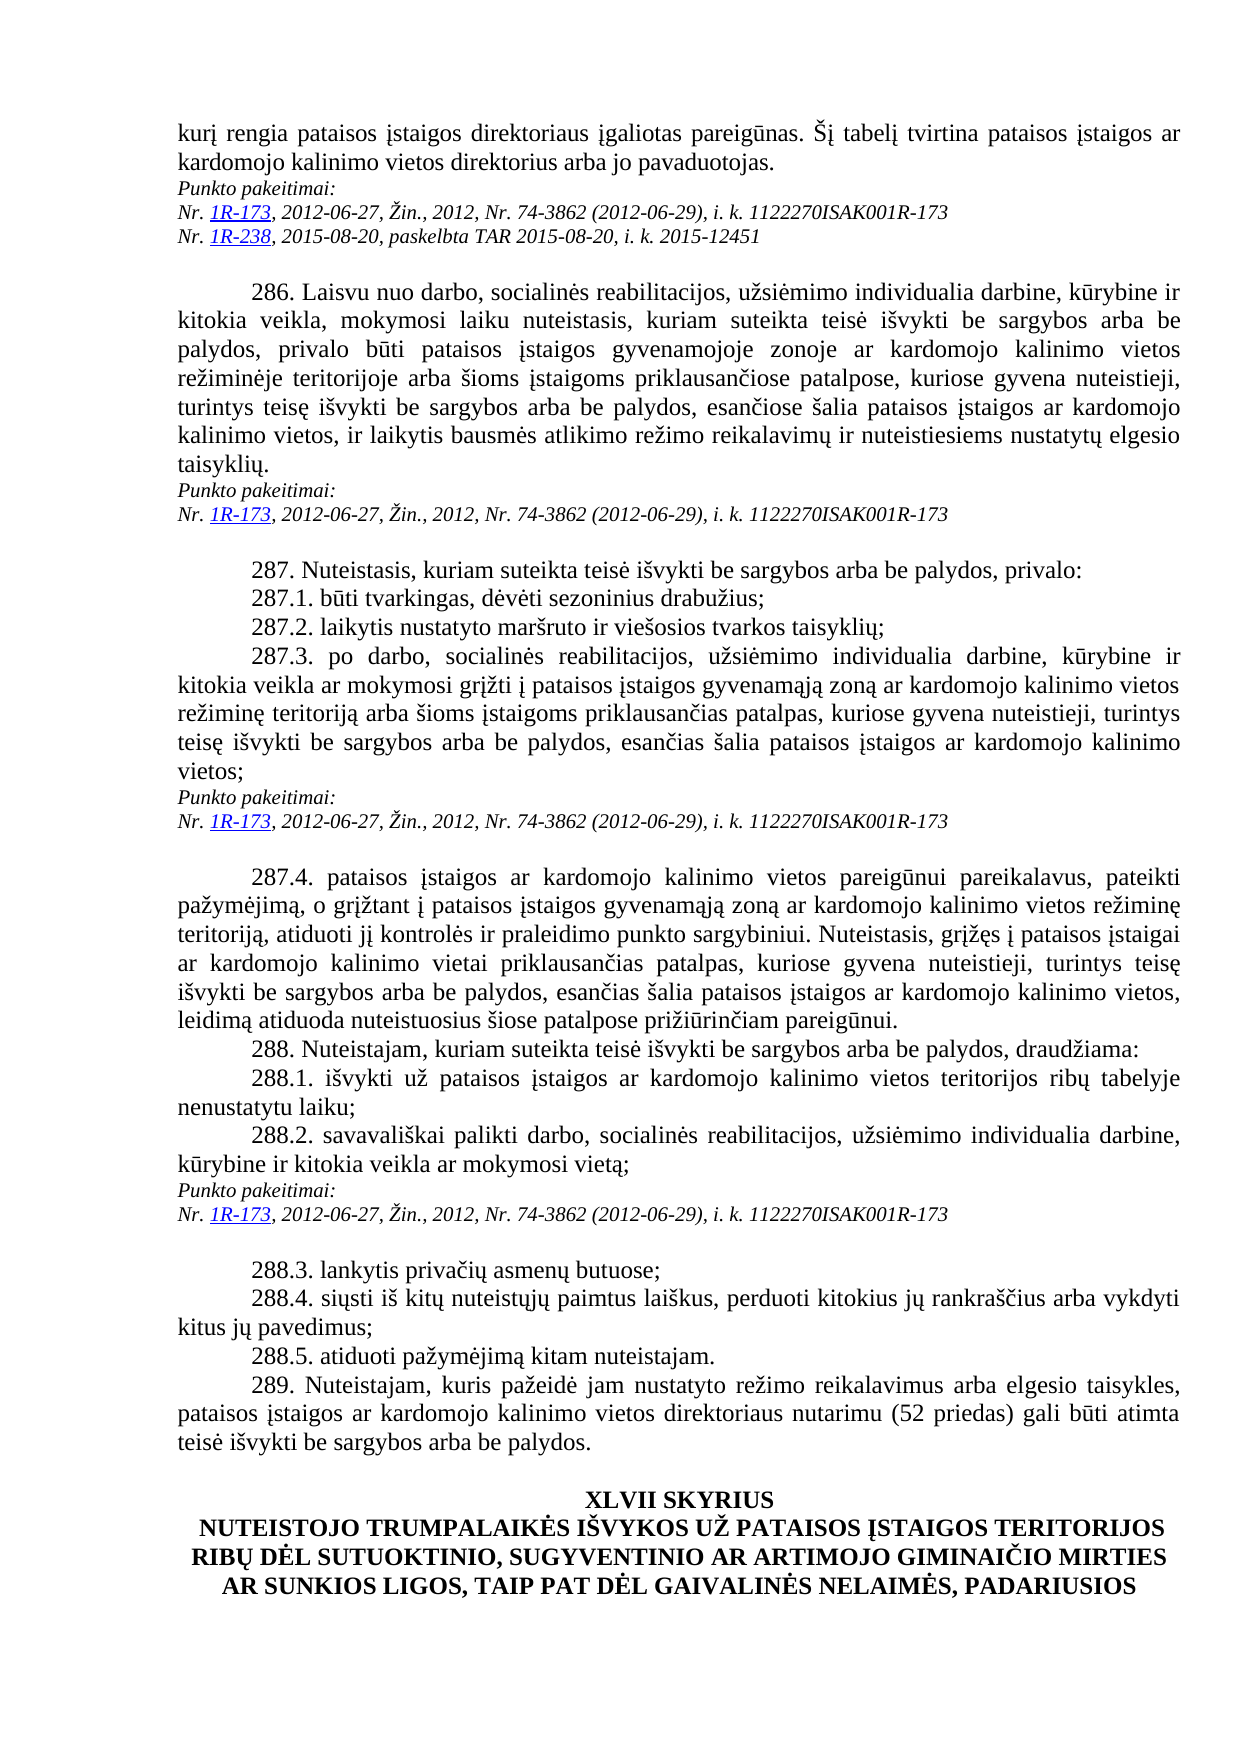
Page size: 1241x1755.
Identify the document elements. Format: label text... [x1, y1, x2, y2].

text 288. Nuteistajam, kuriam suteikta teisė išvykti be sargybos arba be palydos, draudžiama: [177, 1034, 1181, 1063]
text 286. Laisvu nuo darbo, socialinės reabilitacijos, užsiėmimo individualia darbine, kūrybine ir kitokia veikla, mokymosi laiku nuteistasis, kuriam suteikta teisė išvykti be sargybos arba be palydos, privalo būti pataisos įstaigos gyvenamojoje zonoje ar kardomojo kalinimo vietos režiminėje teritorijoje arba šioms įstaigoms priklausančiose patalpose, kuriose gyvena nuteistieji, turintys teisę išvykti be sargybos arba be palydos, esančiose šalia pataisos įstaigos ar kardomojo kalinimo vietos, ir laikytis bausmės atlikimo režimo reikalavimų ir nuteistiesiems nustatytų elgesio taisyklių. [177, 277, 1181, 478]
text Punkto pakeitimai: [177, 1178, 1181, 1202]
text 288.1. išvykti už pataisos įstaigos ar kardomojo kalinimo vietos teritorijos ribų tabelyje nenustatytu laiku; [177, 1063, 1181, 1120]
text 288.2. savavališkai palikti darbo, socialinės reabilitacijos, užsiėmimo individualia darbine, kūrybine ir kitokia veikla ar mokymosi vietą; [177, 1120, 1181, 1178]
text Nr. 1R-173, 2012-06-27, Žin., 2012, Nr. 74-3862 (2012-06-29), i. k. 1122270ISAK001R-173 [177, 502, 1181, 526]
text Punkto pakeitimai: [177, 785, 1181, 809]
text 288.5. atiduoti pažymėjimą kitam nuteistajam. [177, 1341, 1181, 1370]
text Nr. 1R-173, 2012-06-27, Žin., 2012, Nr. 74-3862 (2012-06-29), i. k. 1122270ISAK001R-173 [177, 200, 1181, 224]
text 287.2. laikytis nustatyto maršruto ir viešosios tvarkos taisyklių; [177, 612, 1181, 641]
text 289. Nuteistajam, kuris pažeidė jam nustatyto režimo reikalavimus arba elgesio taisykles, pataisos įstaigos ar kardomojo kalinimo vietos direktoriaus nutarimu (52 priedas) gali būti atimta teisė išvykti be sargybos arba be palydos. [177, 1370, 1181, 1456]
text 287.3. po darbo, socialinės reabilitacijos, užsiėmimo individualia darbine, kūrybine ir kitokia veikla ar mokymosi grįžti į pataisos įstaigos gyvenamąją zoną ar kardomojo kalinimo vietos režiminę teritoriją arba šioms įstaigoms priklausančias patalpas, kuriose gyvena nuteistieji, turintys teisę išvykti be sargybos arba be palydos, esančias šalia pataisos įstaigos ar kardomojo kalinimo vietos; [177, 641, 1181, 785]
text 287.1. būti tvarkingas, dėvėti sezoninius drabužius; [177, 583, 1181, 612]
text Punkto pakeitimai: [177, 176, 1181, 200]
text XLVII SKYRIUS [177, 1485, 1181, 1513]
text Punkto pakeitimai: [177, 478, 1181, 502]
text Nr. 1R-173, 2012-06-27, Žin., 2012, Nr. 74-3862 (2012-06-29), i. k. 1122270ISAK001R-173 [177, 809, 1181, 833]
text 287. Nuteistasis, kuriam suteikta teisė išvykti be sargybos arba be palydos, privalo: [177, 555, 1181, 583]
text 288.3. lankytis privačių asmenų butuose; [177, 1255, 1181, 1283]
text Nr. 1R-173, 2012-06-27, Žin., 2012, Nr. 74-3862 (2012-06-29), i. k. 1122270ISAK001R-173 [177, 1202, 1181, 1226]
text kurį rengia pataisos įstaigos direktoriaus įgaliotas pareigūnas. Šį tabelį tvirtina pataisos įstaigos ar kardomojo kalinimo vietos direktorius arba jo pavaduotojas. [177, 118, 1181, 176]
text 288.4. siųsti iš kitų nuteistųjų paimtus laiškus, perduoti kitokius jų rankraščius arba vykdyti kitus jų pavedimus; [177, 1283, 1181, 1341]
text NUTEISTOJO TRUMPALAIKĖS IŠVYKOS UŽ PATAISOS ĮSTAIGOS TERITORIJOS RIBŲ DĖL SUTUOKTINIO, SUGYVENTINIO AR ARTIMOJO GIMINAIČIO MIRTIES AR SUNKIOS LIGOS, TAIP PAT DĖL GAIVALINĖS NELAIMĖS, PADARIUSIOS [177, 1513, 1181, 1600]
text Nr. 1R-238, 2015-08-20, paskelbta TAR 2015-08-20, i. k. 2015-12451 [177, 224, 1181, 248]
text 287.4. pataisos įstaigos ar kardomojo kalinimo vietos pareigūnui pareikalavus, pateikti pažymėjimą, o grįžtant į pataisos įstaigos gyvenamąją zoną ar kardomojo kalinimo vietos režiminę teritoriją, atiduoti jį kontrolės ir praleidimo punkto sargybiniui. Nuteistasis, grįžęs į pataisos įstaigai ar kardomojo kalinimo vietai priklausančias patalpas, kuriose gyvena nuteistieji, turintys teisę išvykti be sargybos arba be palydos, esančias šalia pataisos įstaigos ar kardomojo kalinimo vietos, leidimą atiduoda nuteistuosius šiose patalpose prižiūrinčiam pareigūnui. [177, 862, 1181, 1034]
